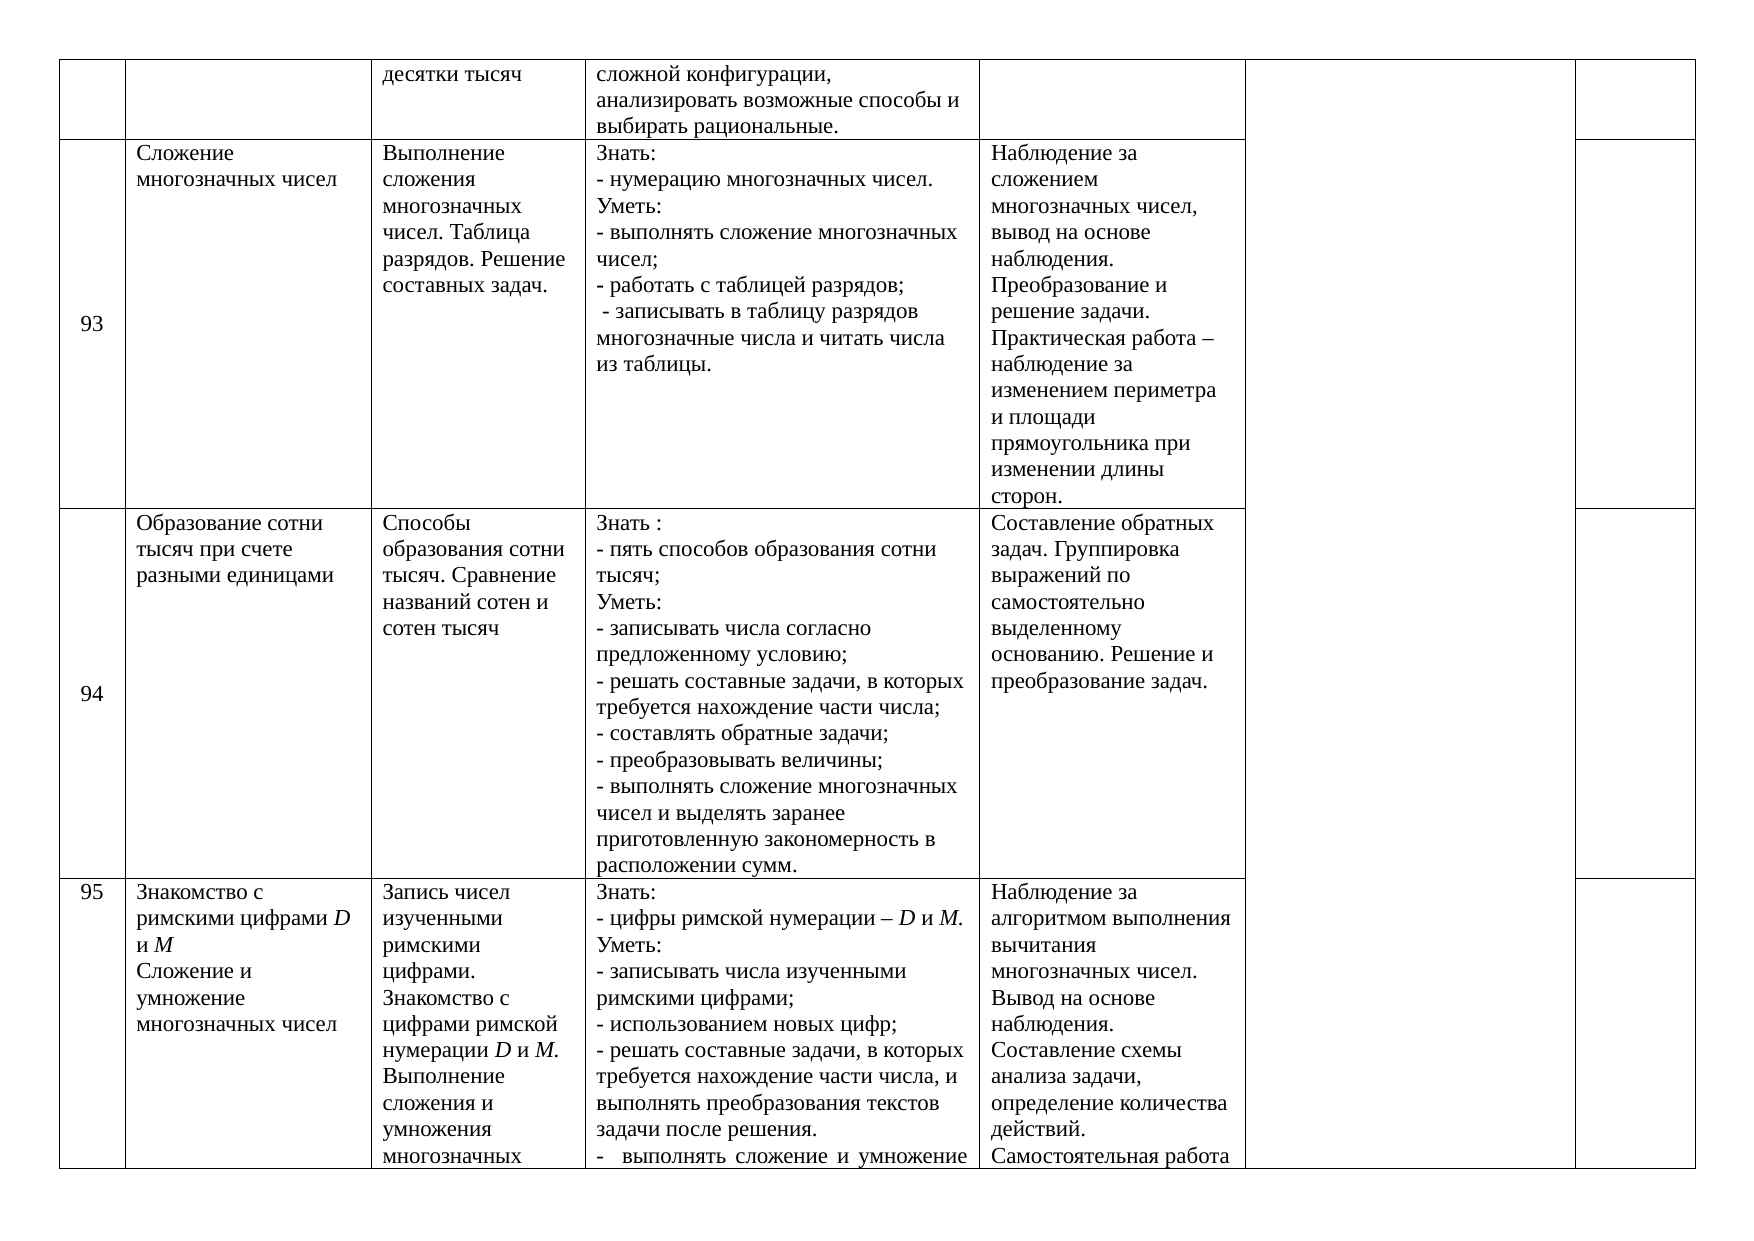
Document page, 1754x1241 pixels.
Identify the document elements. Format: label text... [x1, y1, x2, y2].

table_cell Запись чисел изученными римскими цифрами. Знакомство с цифрами римской нумерации D и M. Выполнение сложения и умножения многозначных [372, 879, 585, 1168]
table_cell [1576, 140, 1695, 508]
table_cell [60, 60, 125, 139]
table_cell Сложение многозначных чисел [126, 140, 371, 508]
table_cell Знать : - пять способов образования сотни тысяч; Уметь: - записывать числа согласно предложенному условию; - решать составные задачи, в которых требуется нахождение части числа; - составлять обратные задачи; - преобразовывать величины; - выполнять сложение многозначных чисел и выделять заранее приготовленную закономерность в расположении сумм. [586, 509, 979, 878]
table_cell Знакомство с римскими цифрами D и M Сложение и умножение многозначных чисел [126, 879, 371, 1168]
table_cell 95 [60, 879, 125, 1168]
table_cell Наблюдение за алгоритмом выполнения вычитания многозначных чисел. Вывод на основе наблюдения. Составление схемы анализа задачи, определение количества действий. Самостоятельная работа [980, 879, 1245, 1168]
table_cell Наблюдение за сложением многозначных чисел, вывод на основе наблюдения. Преобразование и решение задачи. Практическая работа – наблюдение за изменением периметра и площади прямоугольника при изменении длины сторон. [980, 140, 1245, 508]
table_cell десятки тысяч [372, 60, 585, 139]
table_cell [1576, 879, 1695, 1168]
table_cell [1246, 60, 1575, 1168]
table_cell [1576, 509, 1695, 878]
table_cell [126, 60, 371, 139]
table_cell Составление обратных задач. Группировка выражений по самостоятельно выделенному основанию. Решение и преобразование задач. [980, 509, 1245, 878]
table_cell Образование сотни тысяч при счете разными единицами [126, 509, 371, 878]
table_cell сложной конфигурации, анализировать возможные способы и выбирать рациональные. [586, 60, 979, 139]
table_cell Знать: - нумерацию многозначных чисел. Уметь: - выполнять сложение многозначных чисел; - работать с таблицей разрядов; - записывать в таблицу разрядов многозначные числа и читать числа из таблицы. [586, 140, 979, 508]
table_cell [980, 60, 1245, 139]
table_cell [1576, 60, 1695, 139]
table_cell 94 [60, 509, 125, 878]
table_cell 93 [60, 140, 125, 508]
table_cell Знать: - цифры римской нумерации – D и M. Уметь: - записывать числа изученными римскими цифрами; - использованием новых цифр; - решать составные задачи, в которых требуется нахождение части числа, и выполнять преобразования текстов задачи после решения. - выполнять сложение и умножение [586, 879, 979, 1168]
table_cell Способы образования сотни тысяч. Сравнение названий сотен и сотен тысяч [372, 509, 585, 878]
table_cell Выполнение сложения многозначных чисел. Таблица разрядов. Решение составных задач. [372, 140, 585, 508]
